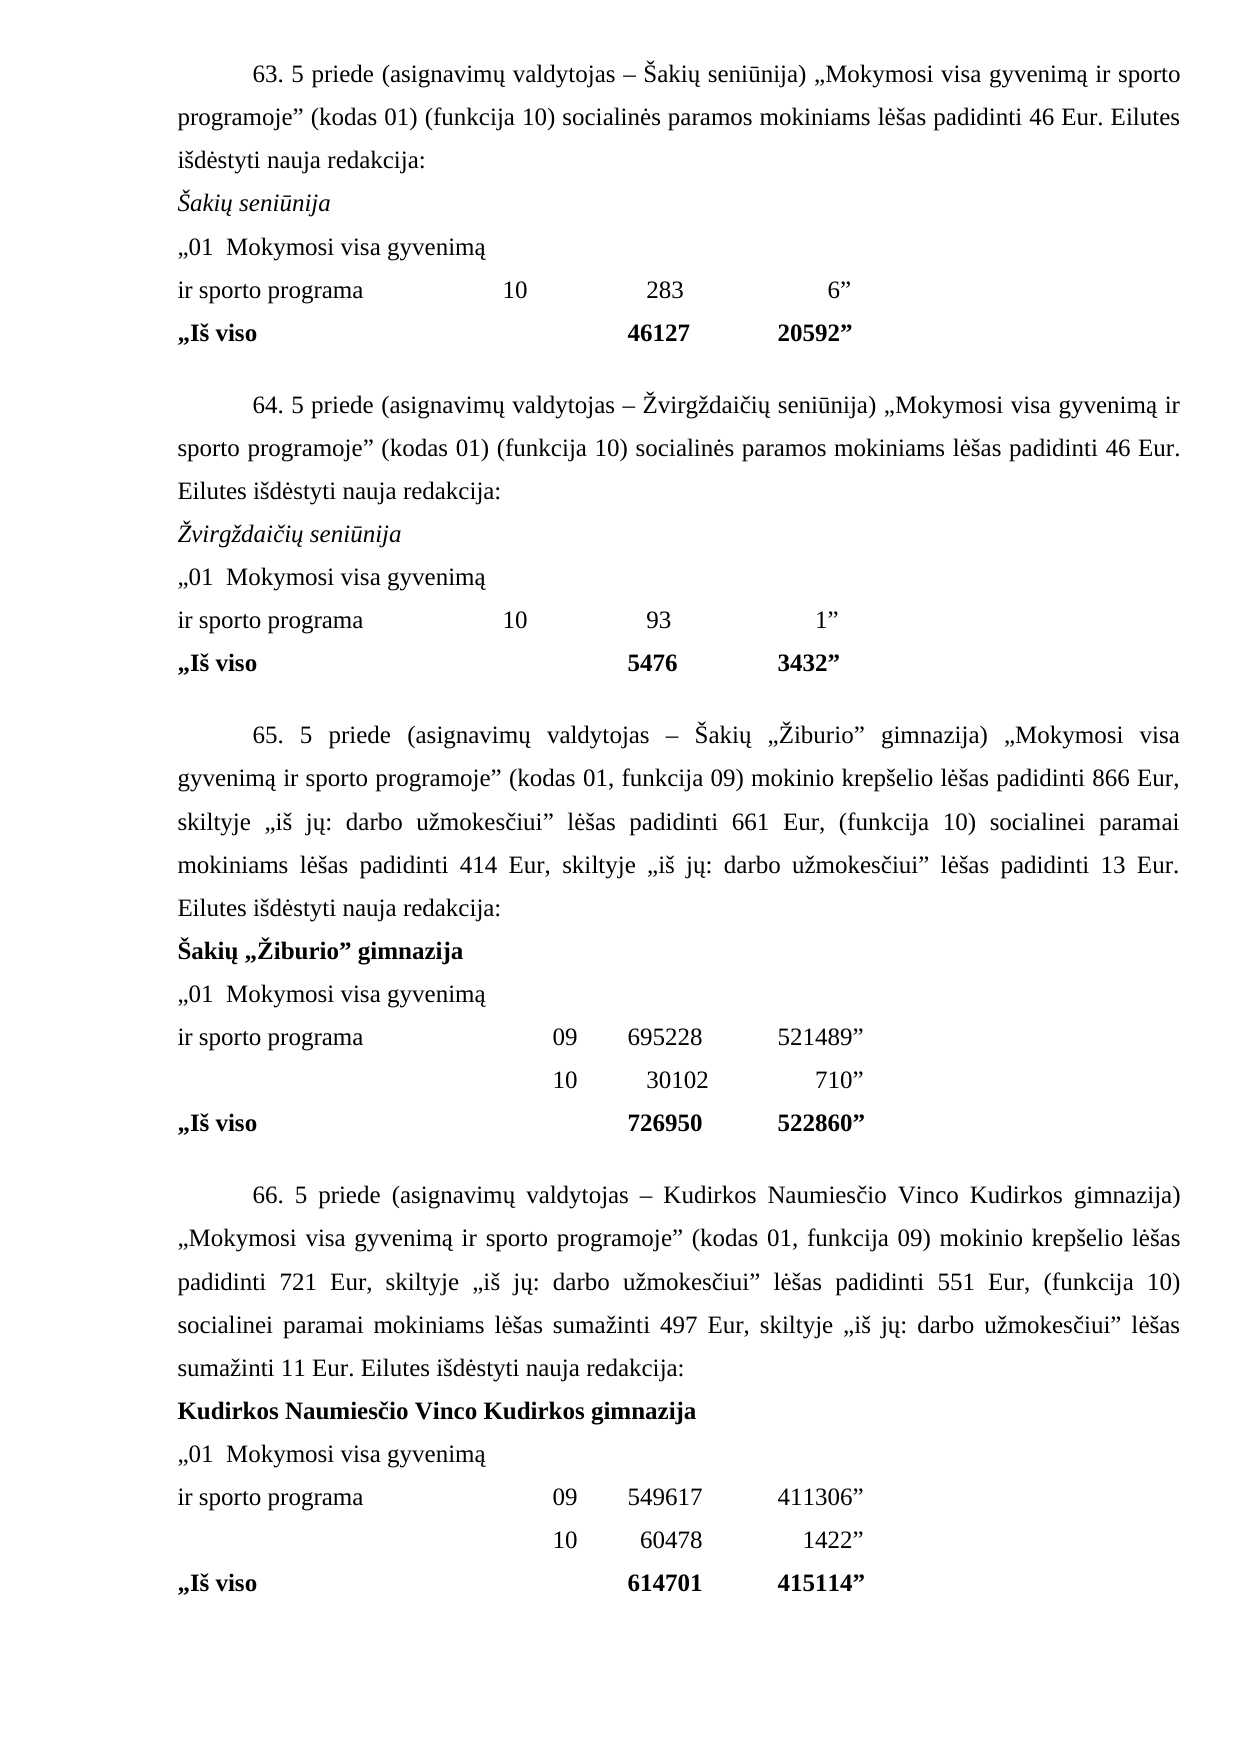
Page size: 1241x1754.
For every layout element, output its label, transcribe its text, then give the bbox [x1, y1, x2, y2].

text 10 60478 1422” [177, 1525, 1181, 1554]
text ir sporto programa 10 283 6” [177, 275, 1181, 303]
text 10 30102 710” [177, 1065, 1181, 1094]
text „01 Mokymosi visa gyvenimą [177, 562, 1181, 591]
text Šakių „Žiburio” gimnazija [177, 936, 1181, 965]
text 65. 5 priede (asignavimų valdytojas – Šakių „Žiburio” gimnazija) „Mokymosi visa gyvenimą ir sporto programoje” (kodas 01, funkcija 09) mokinio krepšelio lėšas padidinti 866 Eur, skiltyje „iš jų: darbo užmokesčiui” lėšas padidinti 661 Eur, (funkcija 10) socialinei paramai mokiniams lėšas padidinti 414 Eur, skiltyje „iš jų: darbo užmokesčiui” lėšas padidinti 13 Eur. Eilutes išdėstyti nauja redakcija: [177, 720, 1181, 922]
text Žvirgždaičių seniūnija [177, 519, 1181, 548]
text „Iš viso 46127 20592” [177, 318, 1181, 347]
text „01 Mokymosi visa gyvenimą [177, 979, 1181, 1008]
text „01 Mokymosi visa gyvenimą [177, 232, 1181, 260]
text ir sporto programa 09 695228 521489” [177, 1022, 1181, 1051]
text ir sporto programa 09 549617 411306” [177, 1482, 1181, 1511]
text Šakių seniūnija [177, 188, 1181, 217]
text „Iš viso 614701 415114” [177, 1568, 1181, 1597]
text 64. 5 priede (asignavimų valdytojas – Žvirgždaičių seniūnija) „Mokymosi visa gyvenimą ir sporto programoje” (kodas 01) (funkcija 10) socialinės paramos mokiniams lėšas padidinti 46 Eur. Eilutes išdėstyti nauja redakcija: [177, 390, 1181, 505]
text ir sporto programa 10 93 1” [177, 605, 1181, 634]
text 63. 5 priede (asignavimų valdytojas – Šakių seniūnija) „Mokymosi visa gyvenimą ir sporto programoje” (kodas 01) (funkcija 10) socialinės paramos mokiniams lėšas padidinti 46 Eur. Eilutes išdėstyti nauja redakcija: [177, 59, 1181, 174]
text Kudirkos Naumiesčio Vinco Kudirkos gimnazija [177, 1396, 1181, 1425]
text 66. 5 priede (asignavimų valdytojas – Kudirkos Naumiesčio Vinco Kudirkos gimnazija) „Mokymosi visa gyvenimą ir sporto programoje” (kodas 01, funkcija 09) mokinio krepšelio lėšas padidinti 721 Eur, skiltyje „iš jų: darbo užmokesčiui” lėšas padidinti 551 Eur, (funkcija 10) socialinei paramai mokiniams lėšas sumažinti 497 Eur, skiltyje „iš jų: darbo užmokesčiui” lėšas sumažinti 11 Eur. Eilutes išdėstyti nauja redakcija: [177, 1180, 1181, 1382]
text „01 Mokymosi visa gyvenimą [177, 1439, 1181, 1468]
text „Iš viso 726950 522860” [177, 1108, 1181, 1137]
text „Iš viso 5476 3432” [177, 648, 1181, 677]
